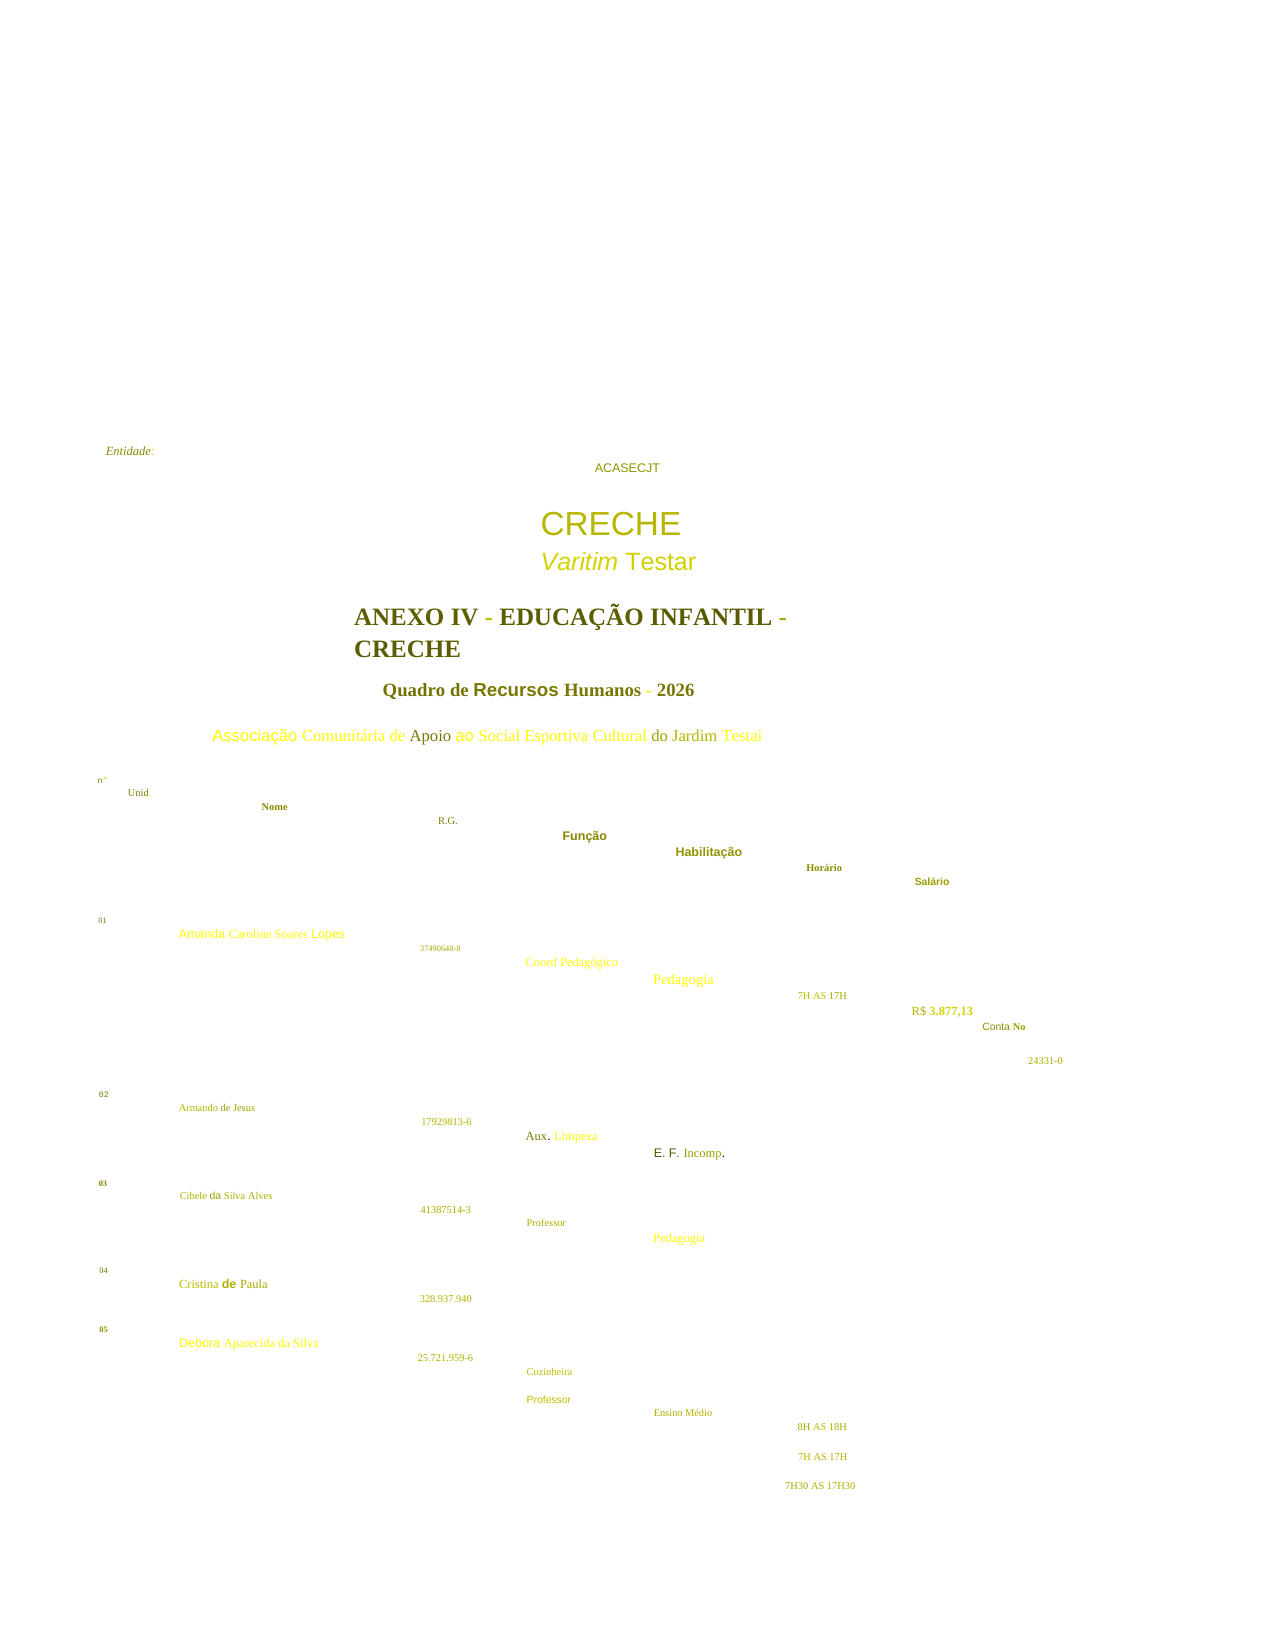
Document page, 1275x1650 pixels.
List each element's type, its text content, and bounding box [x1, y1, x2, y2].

text R$ 3.877,13 [911, 1004, 1013, 1018]
text 37490648-8 [420, 943, 519, 953]
text n" [97, 776, 147, 786]
text ANEXO IV - EDUCAÇÃO INFANTIL - CRECHE [354, 602, 884, 663]
text Ensino Médio [653, 1407, 761, 1419]
text Pedagogia [653, 1231, 742, 1245]
text 41387514-3 [420, 1203, 519, 1215]
text 25.721.959-6 [417, 1352, 522, 1364]
text 03 [98, 1179, 147, 1188]
text Entidade: [106, 444, 208, 458]
text R.G. [438, 815, 501, 827]
text 17929813-6 [421, 1115, 519, 1127]
text Horário [806, 861, 886, 873]
text Professor [526, 1217, 612, 1229]
text Aux. Limpeza [525, 1129, 636, 1143]
text Cristina de Paula [179, 1276, 302, 1291]
text Cozinheira [526, 1366, 618, 1378]
text 02 [98, 1091, 146, 1100]
text 7H30 AS 17H30 [785, 1479, 907, 1491]
text 24331-0 [1028, 1054, 1108, 1066]
text Função [562, 828, 640, 843]
text 04 [99, 1265, 147, 1275]
text CRECHE Varitim Testar [540, 504, 758, 576]
text Nome [261, 801, 331, 813]
text Quadro de Recursos Humanos - 2026 [382, 679, 723, 701]
text Debora Aparecida da Silva [179, 1335, 354, 1350]
text 328.937.940 [419, 1293, 522, 1305]
text 05 [99, 1324, 148, 1334]
text 7H AS 17H [798, 1451, 895, 1463]
text Amanda Caroline Soares Lopes [178, 927, 378, 941]
text Conta No [982, 1020, 1071, 1032]
text Armando de Jesus [178, 1102, 310, 1113]
text 8H AS 18H [797, 1421, 894, 1433]
text Coord Pedagógico [525, 954, 661, 969]
text E. F. Incomp. [653, 1146, 758, 1160]
text Habilitação [675, 845, 777, 859]
text Cibele da Silva Alves [179, 1189, 323, 1202]
text Associação Comunitária de Apoio ao Social Esportiva Cultural do Jardim Testai [212, 725, 771, 744]
text Professor [526, 1393, 612, 1405]
text 01 [98, 916, 147, 925]
text Pedagogia [653, 971, 742, 987]
text 7H AS 17H [797, 990, 894, 1002]
text Unid. [128, 787, 193, 799]
text ACASECJT [594, 460, 708, 475]
text Salário [914, 875, 990, 887]
